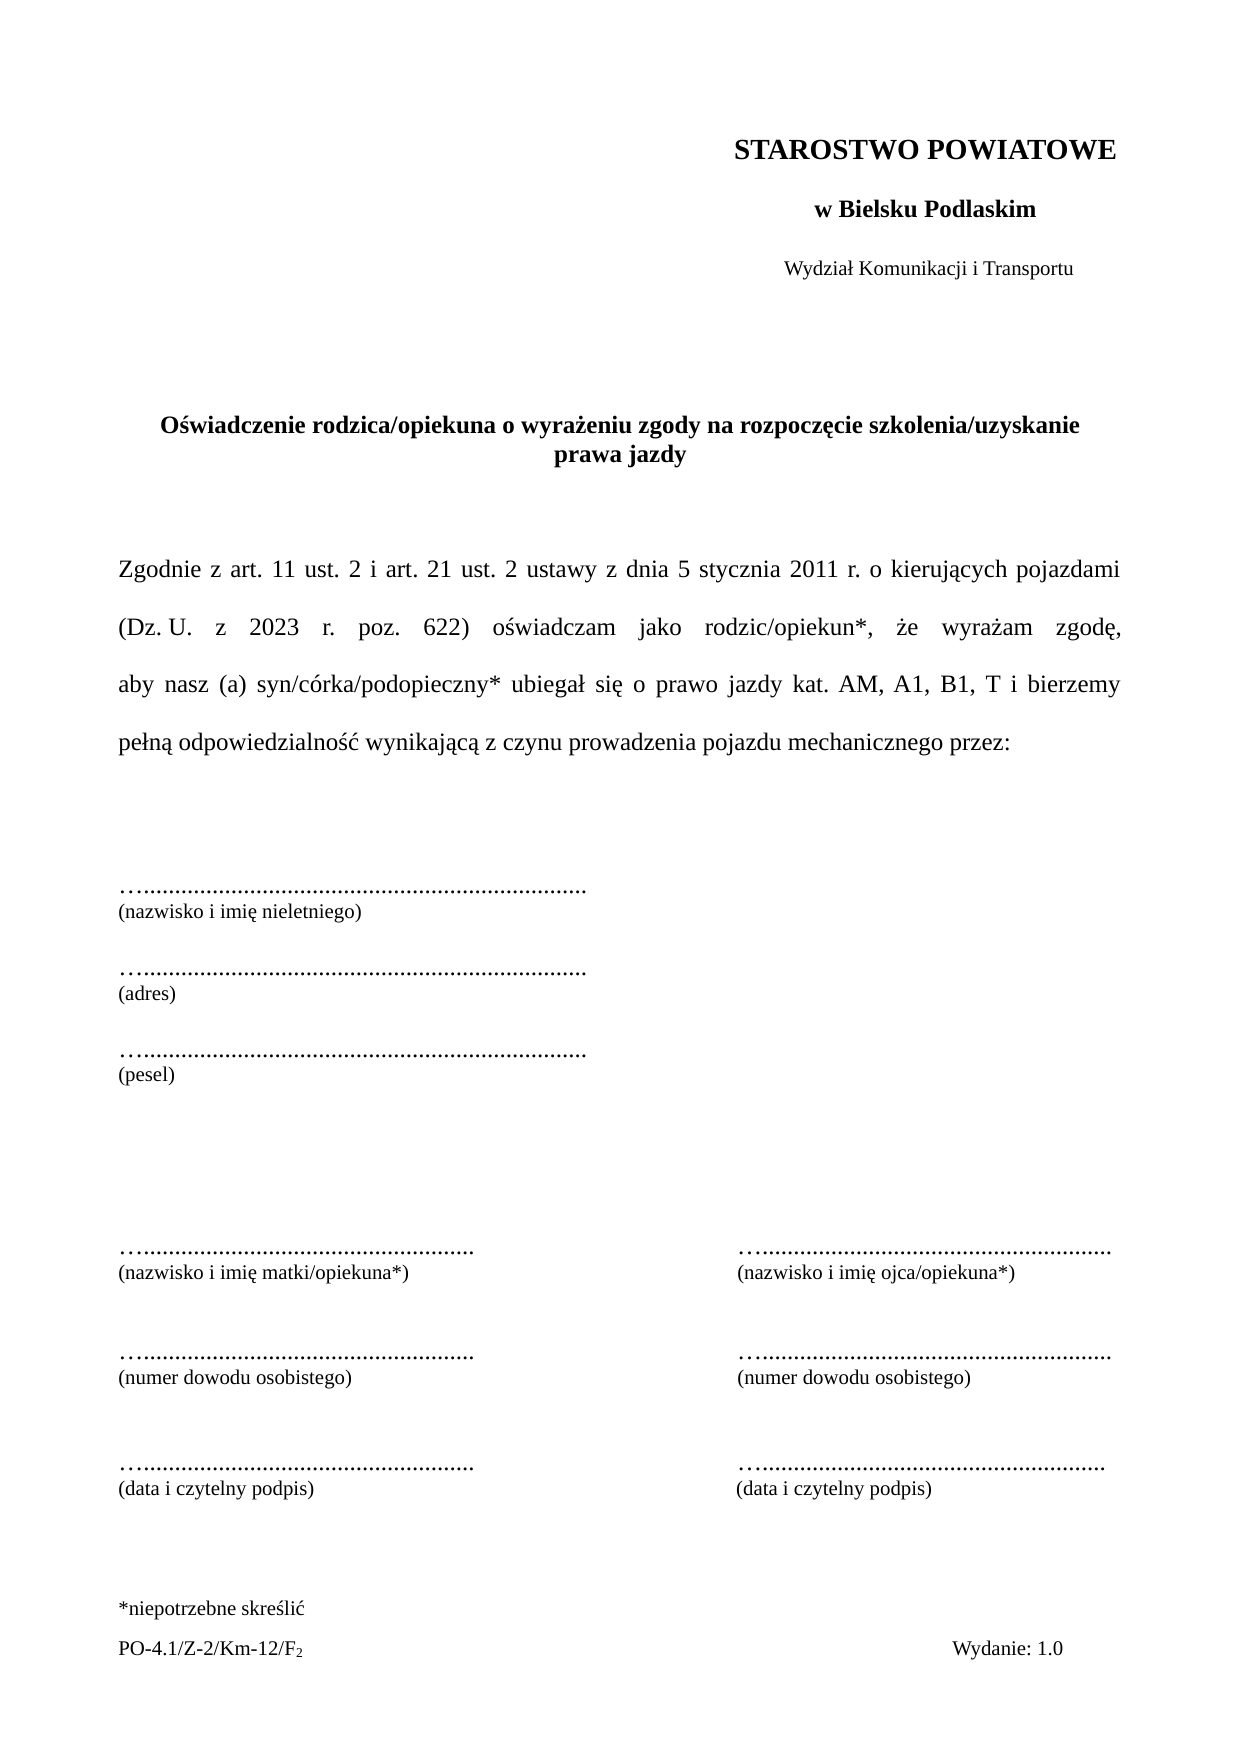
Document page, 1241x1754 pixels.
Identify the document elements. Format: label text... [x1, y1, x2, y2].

text Zgodnie z art. 11 ust. 2 i art. 21 ust. 2 ustawy z dnia 5 stycznia 2011 r. o kierujących pojazdami (Dz. U. z 2023 r. poz. 622) oświadczam jako rodzic/opiekun*, że wyrażam zgodę, aby nasz (a) syn/córka/podopieczny* ubiegał się o prawo jazdy kat. AM, A1, B1, T i bierzemy pełną odpowiedzialność wynikającą z czynu prowadzenia pojazdu mechanicznego przez: [118, 554, 1122, 756]
text (nazwisko i imię nieletniego) [118, 899, 1122, 923]
text (pesel) [118, 1062, 1122, 1086]
text …....................................................................... [118, 952, 1122, 981]
text …..................................................... …........................................................ [118, 1231, 1122, 1259]
text …..................................................... …........................................................ [118, 1336, 1122, 1365]
text w Bielsku Podlaskim [118, 194, 1122, 223]
text (data i czytelny podpis) (data i czytelny podpis) [118, 1476, 1122, 1499]
text (nazwisko i imię matki/opiekuna*) (nazwisko i imię ojca/opiekuna*) [118, 1259, 1122, 1284]
text (numer dowodu osobistego) (numer dowodu osobistego) [118, 1365, 1122, 1389]
text STAROSTWO POWIATOWE [118, 132, 1122, 166]
text Wydział Komunikacji i Transportu [118, 252, 1122, 281]
text *niepotrzebne skreślić [118, 1596, 1122, 1620]
text …..................................................... …....................................................... [118, 1447, 1122, 1476]
text Oświadczenie rodzica/opiekuna o wyrażeniu zgody na rozpoczęcie szkolenia/uzyskanie prawa jazdy [118, 411, 1122, 468]
text …....................................................................... [118, 1034, 1122, 1062]
text (adres) [118, 981, 1122, 1005]
text …....................................................................... [118, 871, 1122, 899]
